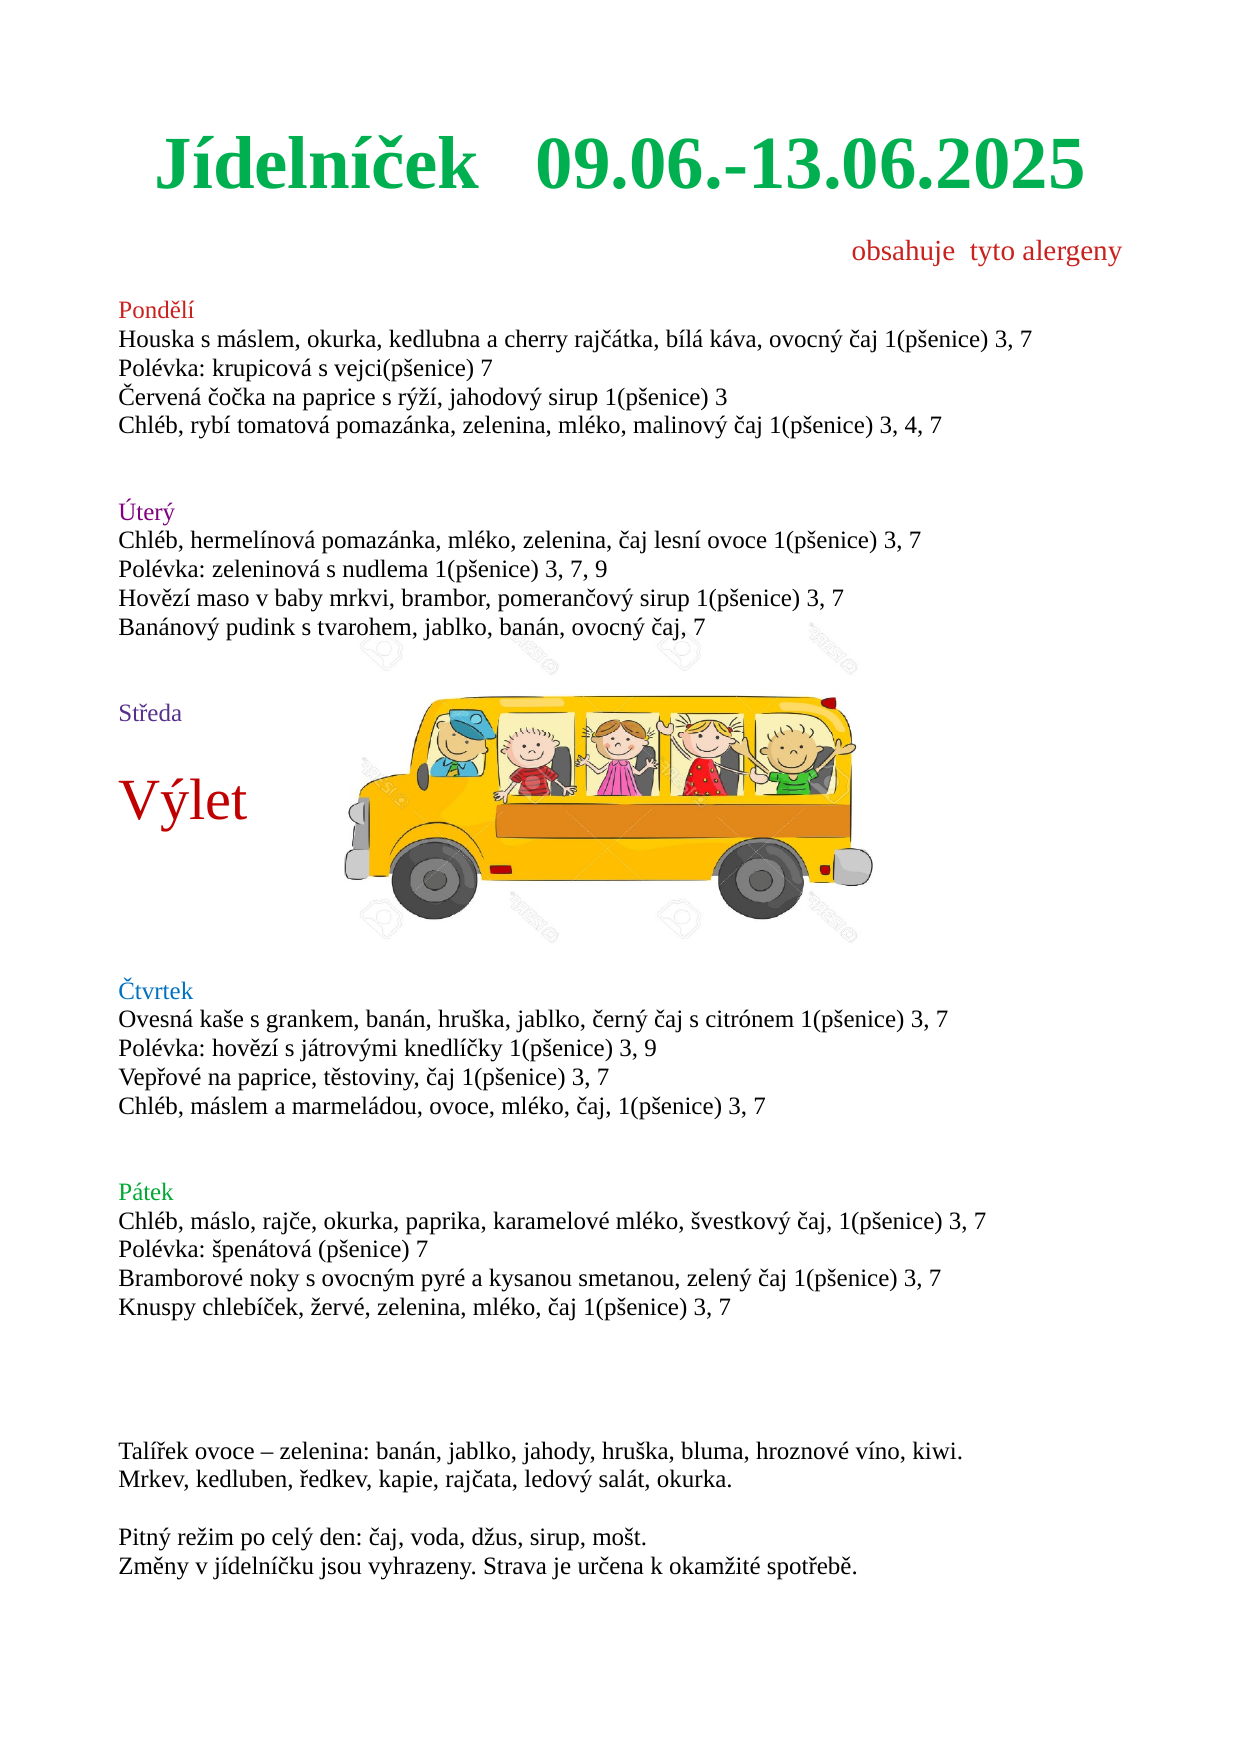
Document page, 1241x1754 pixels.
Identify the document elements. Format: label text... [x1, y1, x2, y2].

text Polévka: hovězí s játrovými knedlíčky 1(pšenice) 3, 9 [118, 1033, 1122, 1062]
text Pondělí [118, 295, 1122, 324]
text Hovězí maso v baby mrkvi, brambor, pomerančový sirup 1(pšenice) 3, 7 [118, 583, 1122, 612]
text Výlet [118, 765, 344, 832]
text Jídelníček 09.06.-13.06.2025 [118, 118, 1122, 204]
text Banánový pudink s tvarohem, jablko, banán, ovocný čaj, 7 [118, 612, 344, 640]
text Polévka: krupicová s vejci(pšenice) 7 [118, 353, 1122, 382]
text Úterý [118, 497, 1122, 525]
text Talířek ovoce – zelenina: banán, jablko, jahody, hruška, bluma, hroznové víno, kiwi. [118, 1436, 1122, 1464]
text [873, 765, 1122, 832]
text Houska s máslem, okurka, kedlubna a cherry rajčátka, bílá káva, ovocný čaj 1(pšenice) 3, 7 [118, 324, 1122, 353]
text Červená čočka na paprice s rýží, jahodový sirup 1(pšenice) 3 [118, 382, 1122, 410]
text Polévka: zeleninová s nudlema 1(pšenice) 3, 7, 9 [118, 554, 1122, 583]
text Chléb, máslo, rajče, okurka, paprika, karamelové mléko, švestkový čaj, 1(pšenice) 3, 7 [118, 1206, 1122, 1234]
text Středa [118, 698, 344, 727]
text Knuspy chlebíček, žervé, zelenina, mléko, čaj 1(pšenice) 3, 7 [118, 1292, 1122, 1321]
text Pátek [118, 1177, 1122, 1206]
text Čtvrtek [118, 976, 1122, 1004]
text obsahuje tyto alergeny [118, 233, 1122, 267]
text Polévka: špenátová (pšenice) 7 [118, 1234, 1122, 1263]
text Bramborové noky s ovocným pyré a kysanou smetanou, zelený čaj 1(pšenice) 3, 7 [118, 1263, 1122, 1292]
text Pitný režim po celý den: čaj, voda, džus, sirup, mošt. [118, 1522, 1122, 1551]
text Banánový pudink s tvarohem, jablko, banán, ovocný čaj, 7 [873, 612, 1122, 640]
text Ovesná kaše s grankem, banán, hruška, jablko, černý čaj s citrónem 1(pšenice) 3, 7 [118, 1004, 1122, 1033]
text [873, 698, 1122, 727]
text Chléb, hermelínová pomazánka, mléko, zelenina, čaj lesní ovoce 1(pšenice) 3, 7 [118, 525, 1122, 554]
text Chléb, rybí tomatová pomazánka, zelenina, mléko, malinový čaj 1(pšenice) 3, 4, 7 [118, 410, 1122, 439]
text Mrkev, kedluben, ředkev, kapie, rajčata, ledový salát, okurka. [118, 1464, 1122, 1493]
text Chléb, máslem a marmeládou, ovoce, mléko, čaj, 1(pšenice) 3, 7 [118, 1091, 1122, 1119]
text Vepřové na paprice, těstoviny, čaj 1(pšenice) 3, 7 [118, 1062, 1122, 1091]
text Změny v jídelníčku jsou vyhrazeny. Strava je určena k okamžité spotřebě. [118, 1551, 1122, 1579]
